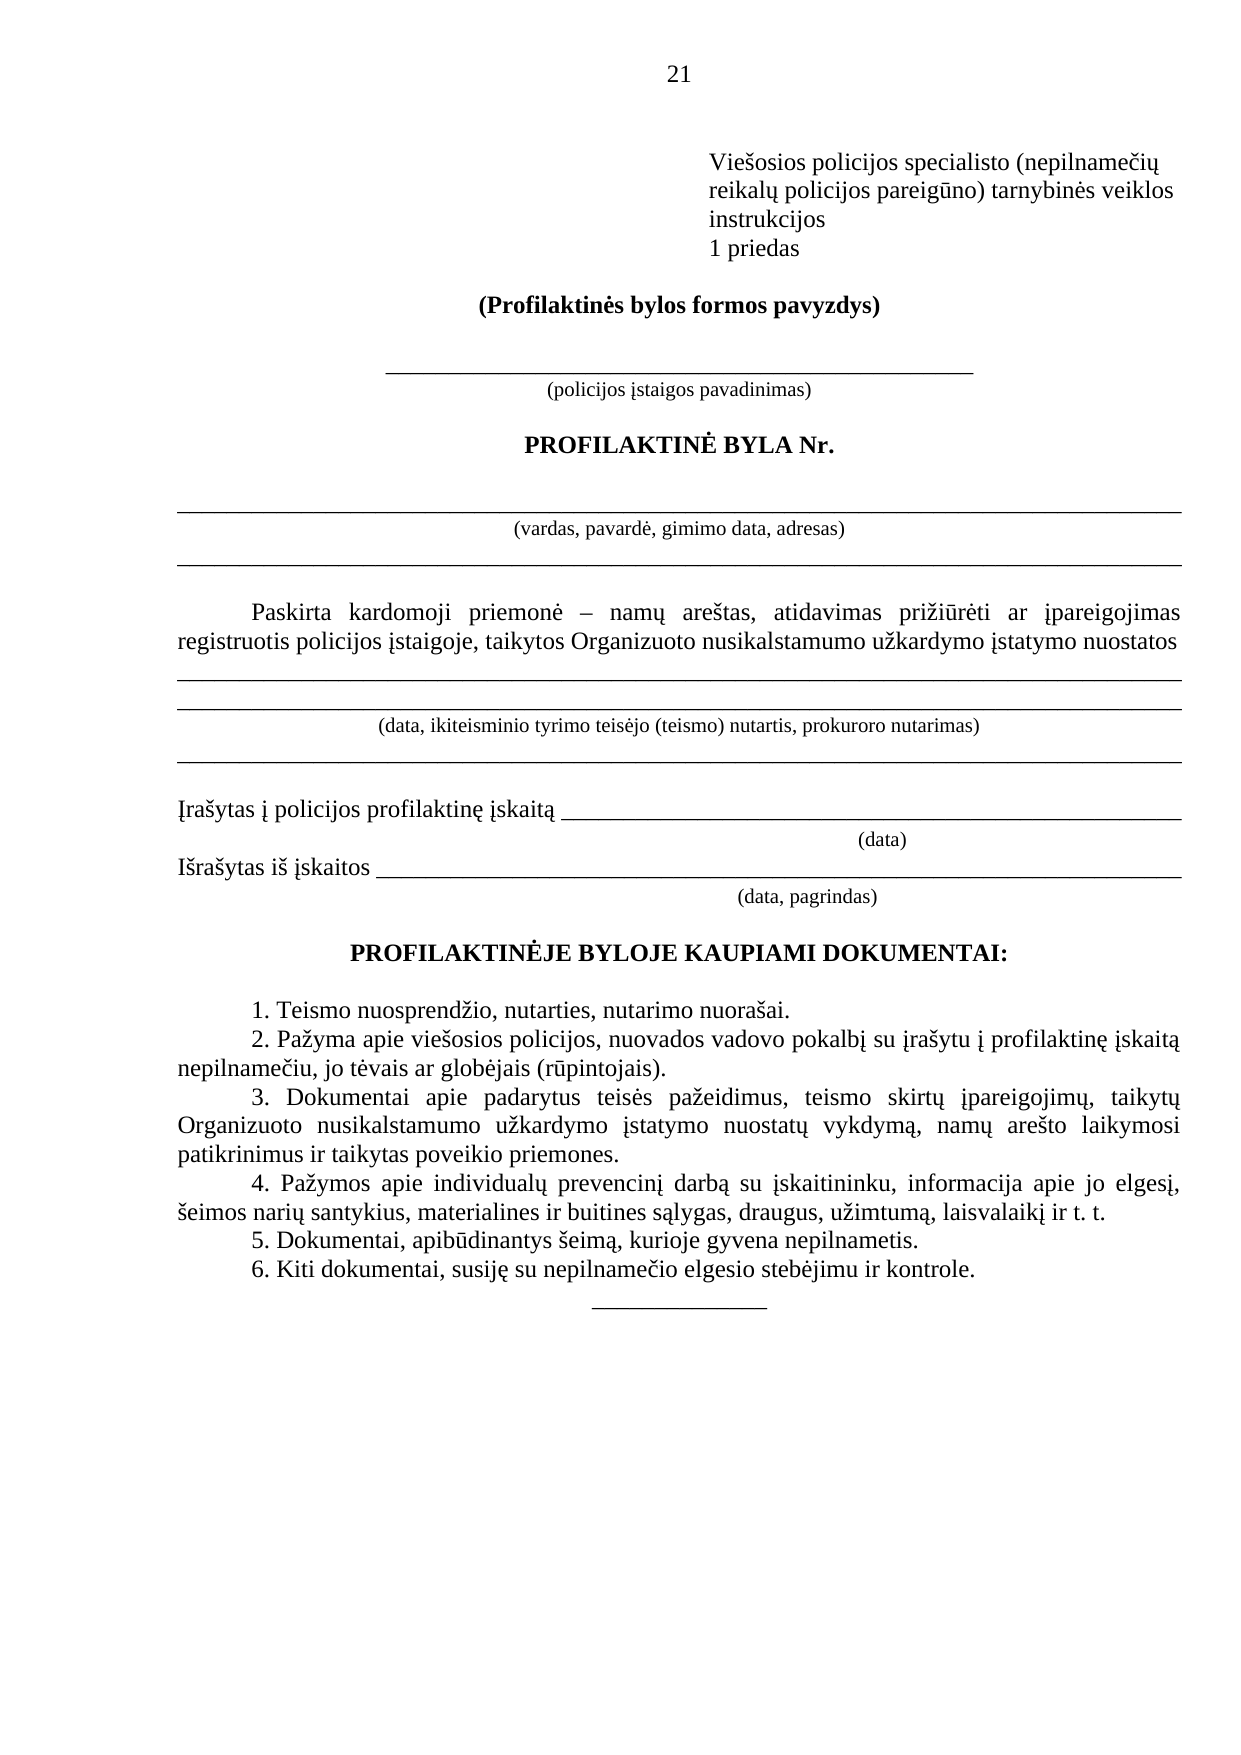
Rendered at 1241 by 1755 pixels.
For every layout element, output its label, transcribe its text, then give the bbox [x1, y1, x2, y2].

text (data, ikiteisminio tyrimo teisėjo (teismo) nutartis, prokuroro nutarimas) [177, 712, 1181, 737]
text Paskirta kardomoji priemonė – namų areštas, atidavimas prižiūrėti ar įpareigojimas registruotis policijos įstaigoje, taikytos Organizuoto nusikalstamumo užkardymo įstatymo nuostatos [177, 597, 1181, 655]
text (vardas, pavardė, gimimo data, adresas) [177, 516, 1181, 540]
text PROFILAKTINĖ BYLA Nr. [177, 430, 1181, 458]
text _______________________________________________ [177, 348, 1181, 377]
text instrukcijos [177, 204, 1181, 233]
text 1 priedas [177, 233, 1181, 262]
text Išrašytas iš įskaitos [177, 852, 1181, 880]
text (data, pagrindas) [177, 880, 1181, 909]
text PROFILAKTINĖJE BYLOJE KAUPIAMI DOKUMENTAI: [177, 938, 1181, 967]
text ______________ [177, 1283, 1181, 1312]
text (policijos įstaigos pavadinimas) [177, 377, 1181, 401]
text 3. Dokumentai apie padarytus teisės pažeidimus, teismo skirtų įpareigojimų, taikytų Organizuoto nusikalstamumo užkardymo įstatymo nuostatų vykdymą, namų arešto laikymosi patikrinimus ir taikytas poveikio priemones. [177, 1082, 1181, 1168]
text Įrašytas į policijos profilaktinę įskaitą [177, 794, 1181, 823]
text Viešosios policijos specialisto (nepilnamečių [177, 147, 1181, 176]
text 1. Teismo nuosprendžio, nutarties, nutarimo nuorašai. [177, 995, 1181, 1024]
text reikalų policijos pareigūno) tarnybinės veiklos [177, 176, 1181, 204]
text 5. Dokumentai, apibūdinantys šeimą, kurioje gyvena nepilnametis. [177, 1225, 1181, 1254]
text 4. Pažymos apie individualų prevencinį darbą su įskaitininku, informacija apie jo elgesį, šeimos narių santykius, materialines ir buitines sąlygas, draugus, užimtumą, laisvalaikį ir t. t. [177, 1168, 1181, 1225]
text (data) [177, 823, 1181, 852]
text 2. Pažyma apie viešosios policijos, nuovados vadovo pokalbį su įrašytu į profilaktinę įskaitą nepilnamečiu, jo tėvais ar globėjais (rūpintojais). [177, 1024, 1181, 1082]
text (Profilaktinės bylos formos pavyzdys) [177, 291, 1181, 319]
text 6. Kiti dokumentai, susiję su nepilnamečio elgesio stebėjimu ir kontrole. [177, 1254, 1181, 1283]
